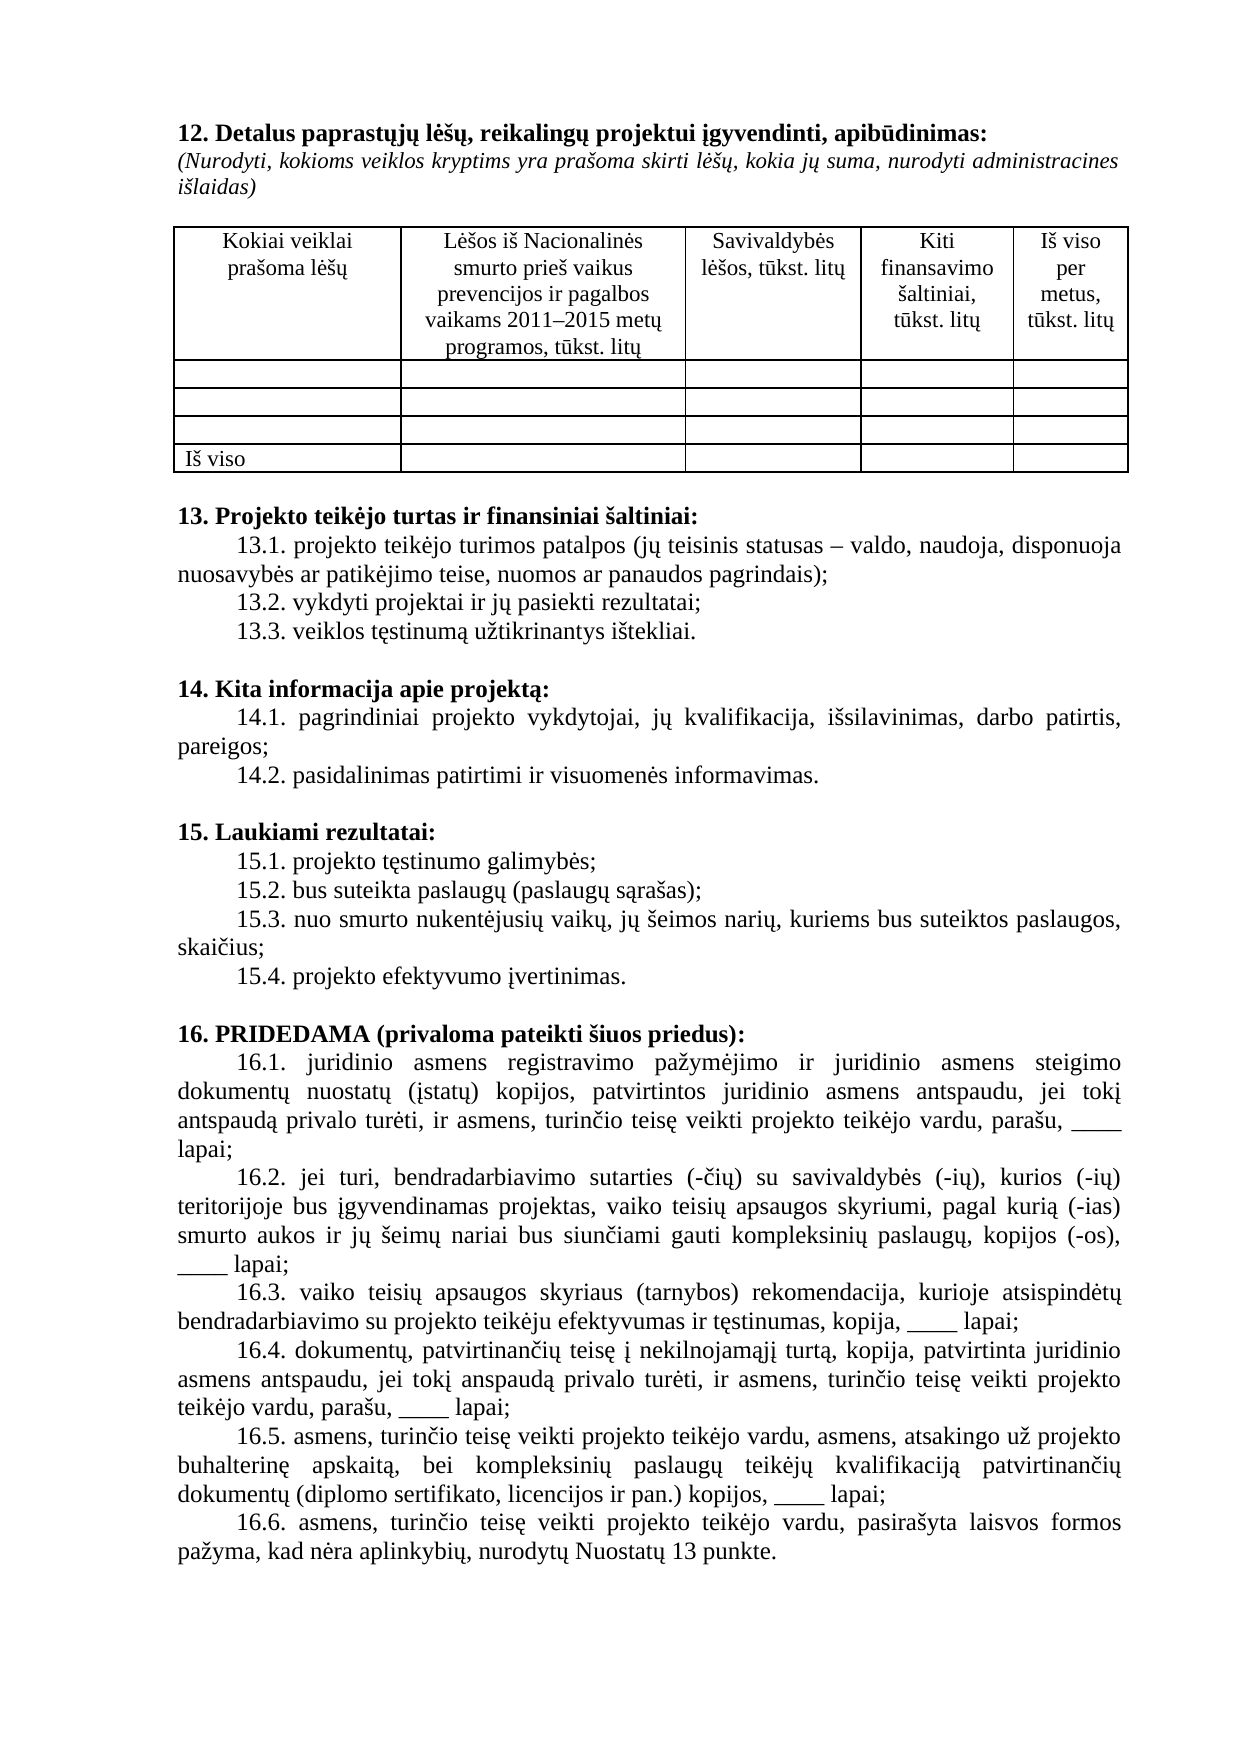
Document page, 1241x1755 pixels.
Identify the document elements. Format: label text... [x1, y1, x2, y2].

text 15.4. projekto efektyvumo įvertinimas. [177, 961, 1122, 990]
text 13.3. veiklos tęstinumą užtikrinantys ištekliai. [177, 616, 1122, 645]
table_header Kiti finansavimo šaltiniai, tūkst. litų [862, 228, 1013, 359]
text 15. Laukiami rezultatai: [177, 817, 1122, 846]
text 16.5. asmens, turinčio teisę veikti projekto teikėjo vardu, asmens, atsakingo už projekto buhalterinę apskaitą, bei kompleksinių paslaugų teikėjų kvalifikaciją patvirtinančių dokumentų (diplomo sertifikato, licencijos ir pan.) kopijos, ____ lapai; [177, 1421, 1122, 1507]
table_cell [862, 361, 1013, 387]
text 14.2. pasidalinimas patirtimi ir visuomenės informavimas. [177, 760, 1122, 789]
text 13.2. vykdyti projektai ir jų pasiekti rezultatai; [177, 587, 1122, 616]
table_cell [402, 445, 685, 471]
text 14. Kita informacija apie projektą: [177, 674, 1122, 702]
table_cell [686, 445, 860, 471]
text 16.3. vaiko teisių apsaugos skyriaus (tarnybos) rekomendacija, kurioje atsispindėtų bendradarbiavimo su projekto teikėju efektyvumas ir tęstinumas, kopija, ____ lapai; [177, 1277, 1122, 1335]
text 15.2. bus suteikta paslaugų (paslaugų sąrašas); [177, 875, 1122, 904]
text 16. PRIDEDAMA (privaloma pateikti šiuos priedus): [177, 1019, 1122, 1047]
text 15.1. projekto tęstinumo galimybės; [177, 846, 1122, 875]
text 16.1. juridinio asmens registravimo pažymėjimo ir juridinio asmens steigimo dokumentų nuostatų (įstatų) kopijos, patvirtintos juridinio asmens antspaudu, jei tokį antspaudą privalo turėti, ir asmens, turinčio teisę veikti projekto teikėjo vardu, parašu, ____ lapai; [177, 1047, 1122, 1162]
text 13.1. projekto teikėjo turimos patalpos (jų teisinis statusas – valdo, naudoja, disponuoja nuosavybės ar patikėjimo teise, nuomos ar panaudos pagrindais); [177, 530, 1122, 587]
table_cell [402, 389, 685, 415]
text 16.4. dokumentų, patvirtinančių teisę į nekilnojamąjį turtą, kopija, patvirtinta juridinio asmens antspaudu, jei tokį anspaudą privalo turėti, ir asmens, turinčio teisę veikti projekto teikėjo vardu, parašu, ____ lapai; [177, 1335, 1122, 1421]
table_header Iš viso per metus, tūkst. litų [1014, 228, 1127, 359]
table_cell [402, 417, 685, 443]
table_cell [862, 417, 1013, 443]
table_cell [1014, 445, 1127, 471]
table_cell [1014, 389, 1127, 415]
text 12. Detalus paprastųjų lėšų, reikalingų projektui įgyvendinti, apibūdinimas: [177, 118, 1122, 147]
text 16.2. jei turi, bendradarbiavimo sutarties (-čių) su savivaldybės (-ių), kurios (-ių) teritorijoje bus įgyvendinamas projektas, vaiko teisių apsaugos skyriumi, pagal kurią (-ias) smurto aukos ir jų šeimų nariai bus siunčiami gauti kompleksinių paslaugų, kopijos (-os), ____ lapai; [177, 1162, 1122, 1277]
table_cell [1014, 361, 1127, 387]
table_cell [686, 417, 860, 443]
table_cell [686, 389, 860, 415]
table_header Lėšos iš Nacionalinės smurto prieš vaikus prevencijos ir pagalbos vaikams 2011–2015 metų programos, tūkst. litų [402, 228, 685, 359]
text (Nurodyti, kokioms veiklos kryptims yra prašoma skirti lėšų, kokia jų suma, nurodyti administracines išlaidas) [177, 147, 1122, 199]
text 13. Projekto teikėjo turtas ir finansiniai šaltiniai: [177, 501, 1122, 530]
table_cell [175, 417, 400, 443]
table_cell [402, 361, 685, 387]
table_cell [862, 389, 1013, 415]
table_cell [862, 445, 1013, 471]
table_cell [1014, 417, 1127, 443]
text 15.3. nuo smurto nukentėjusių vaikų, jų šeimos narių, kuriems bus suteiktos paslaugos, skaičius; [177, 904, 1122, 961]
table_header Kokiai veiklai prašoma lėšų [175, 228, 400, 359]
table_cell [686, 361, 860, 387]
table_header Savivaldybės lėšos, tūkst. litų [686, 228, 860, 359]
table_cell [175, 389, 400, 415]
text 16.6. asmens, turinčio teisę veikti projekto teikėjo vardu, pasirašyta laisvos formos pažyma, kad nėra aplinkybių, nurodytų Nuostatų 13 punkte. [177, 1507, 1122, 1565]
table_cell Iš viso [175, 445, 400, 471]
text 14.1. pagrindiniai projekto vykdytojai, jų kvalifikacija, išsilavinimas, darbo patirtis, pareigos; [177, 702, 1122, 760]
table_cell [175, 361, 400, 387]
